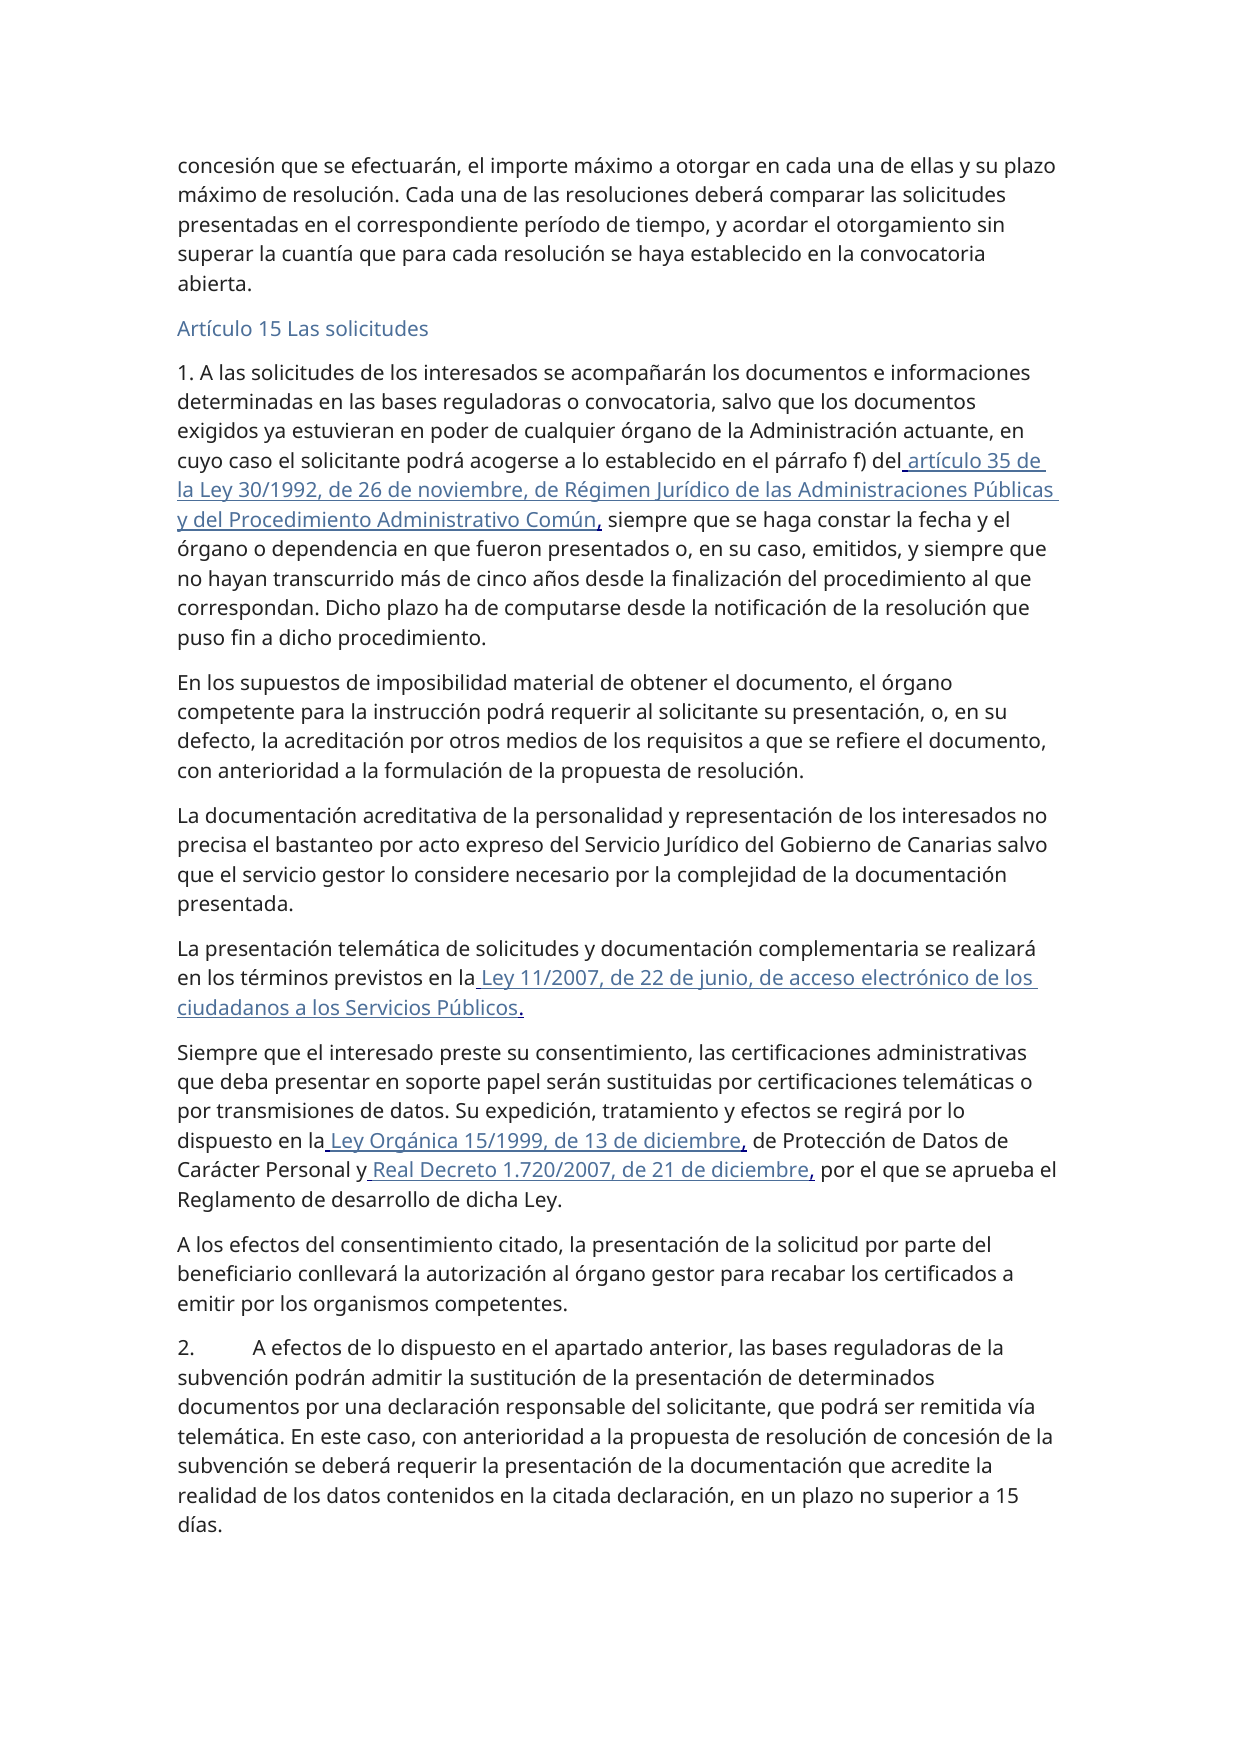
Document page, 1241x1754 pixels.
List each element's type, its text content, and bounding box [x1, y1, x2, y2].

text 1. A las solicitudes de los interesados se acompañarán los documentos e informaciones determinadas en las bases reguladoras o convocatoria, salvo que los documentos exigidos ya estuvieran en poder de cualquier órgano de la Administración actuante, en cuyo caso el solicitante podrá acogerse a lo establecido en el párrafo f) del artículo 35 de la Ley 30/1992, de 26 de noviembre, de Régimen Jurídico de las Administraciones Públicas y del Procedimiento Administrativo Común, siempre que se haga constar la fecha y el órgano o dependencia en que fueron presentados o, en su caso, emitidos, y siempre que no hayan transcurrido más de cinco años desde la finalización del procedimiento al que correspondan. Dicho plazo ha de computarse desde la notificación de la resolución que puso fin a dicho procedimiento. [177, 358, 1062, 651]
text En los supuestos de imposibilidad material de obtener el documento, el órgano competente para la instrucción podrá requerir al solicitante su presentación, o, en su defecto, la acreditación por otros medios de los requisitos a que se refiere el documento, con anterioridad a la formulación de la propuesta de resolución. [177, 668, 1062, 784]
list concesión que se efectuarán, el importe máximo a otorgar en cada una de ellas y su plazo máximo de resolución. Cada una de las resoluciones deberá comparar las solicitudes presentadas en el correspondiente período de tiempo, y acordar el otorgamiento sin superar la cuantía que para cada resolución se haya establecido en la convocatoria abierta. [151, 151, 1062, 297]
list A efectos de lo dispuesto en el apartado anterior, las bases reguladoras de la subvención podrán admitir la sustitución de la presentación de determinados documentos por una declaración responsable del solicitante, que podrá ser remitida vía telemática. En este caso, con anterioridad a la propuesta de resolución de concesión de la subvención se deberá requerir la presentación de la documentación que acredite la realidad de los datos contenidos en la citada declaración, en un plazo no superior a 15 días. [177, 1333, 1062, 1539]
text La presentación telemática de solicitudes y documentación complementaria se realizará en los términos previstos en la Ley 11/2007, de 22 de junio, de acceso electrónico de los ciudadanos a los Servicios Públicos. [177, 934, 1062, 1021]
text Siempre que el interesado preste su consentimiento, las certificaciones administrativas que deba presentar en soporte papel serán sustituidas por certificaciones telemáticas o por transmisiones de datos. Su expedición, tratamiento y efectos se regirá por lo dispuesto en la Ley Orgánica 15/1999, de 13 de diciembre, de Protección de Datos de Carácter Personal y Real Decreto 1.720/2007, de 21 de diciembre, por el que se aprueba el Reglamento de desarrollo de dicha Ley. [177, 1038, 1062, 1213]
text A los efectos del consentimiento citado, la presentación de la solicitud por parte del beneficiario conllevará la autorización al órgano gestor para recabar los certificados a emitir por los organismos competentes. [177, 1230, 1062, 1317]
text La documentación acreditativa de la personalidad y representación de los interesados no precisa el bastanteo por acto expreso del Servicio Jurídico del Gobierno de Canarias salvo que el servicio gestor lo considere necesario por la complejidad de la documentación presentada. [177, 801, 1062, 918]
text Artículo 15 Las solicitudes [177, 314, 1063, 342]
